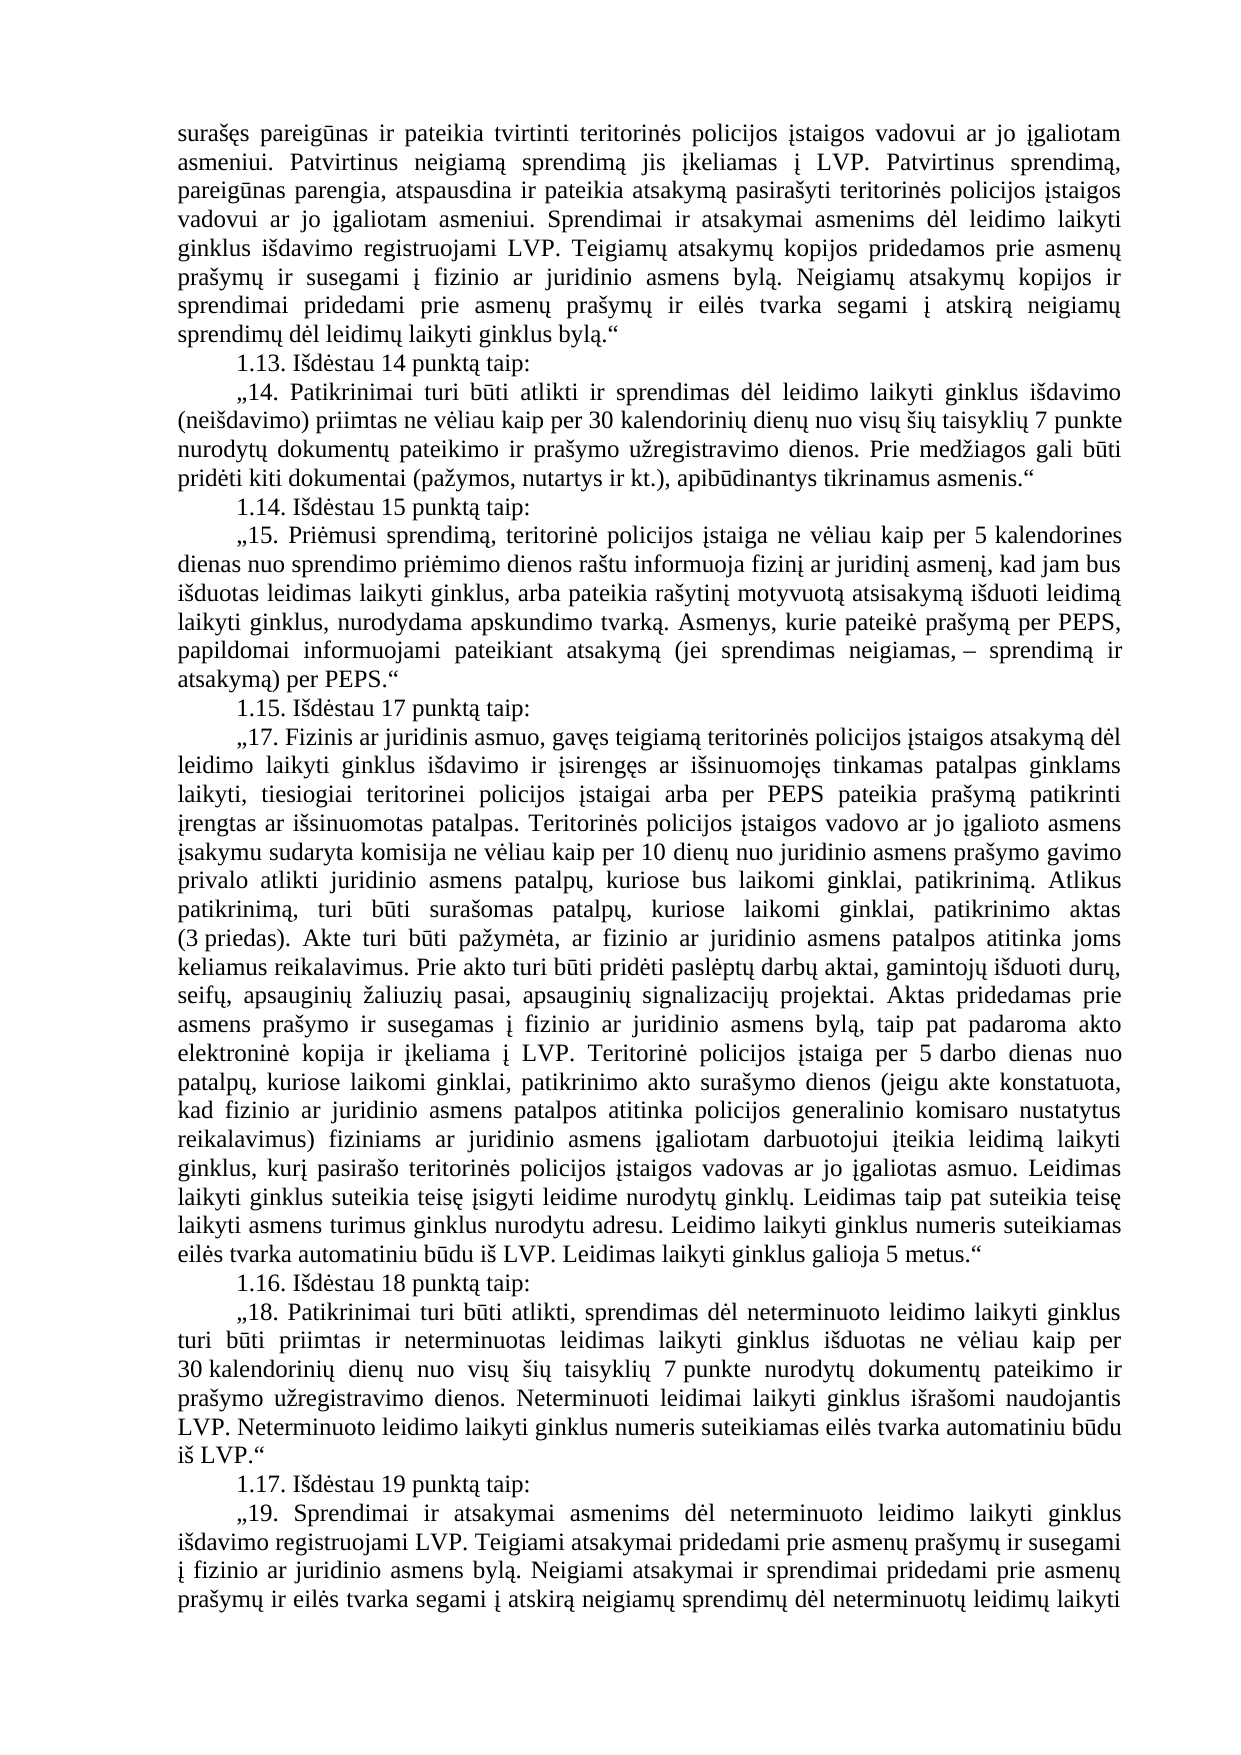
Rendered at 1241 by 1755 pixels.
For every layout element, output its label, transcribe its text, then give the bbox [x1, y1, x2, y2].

text 1.13. Išdėstau 14 punktą taip: [177, 348, 1122, 377]
text „14. Patikrinimai turi būti atlikti ir sprendimas dėl leidimo laikyti ginklus išdavimo (neišdavimo) priimtas ne vėliau kaip per 30 kalendorinių dienų nuo visų šių taisyklių 7 punkte nurodytų dokumentų pateikimo ir prašymo užregistravimo dienos. Prie medžiagos gali būti pridėti kiti dokumentai (pažymos, nutartys ir kt.), apibūdinantys tikrinamus asmenis.“ [177, 377, 1122, 492]
text 1.17. Išdėstau 19 punktą taip: [177, 1469, 1122, 1498]
text „18. Patikrinimai turi būti atlikti, sprendimas dėl neterminuoto leidimo laikyti ginklus turi būti priimtas ir neterminuotas leidimas laikyti ginklus išduotas ne vėliau kaip per 30 kalendorinių dienų nuo visų šių taisyklių 7 punkte nurodytų dokumentų pateikimo ir prašymo užregistravimo dienos. Neterminuoti leidimai laikyti ginklus išrašomi naudojantis LVP. Neterminuoto leidimo laikyti ginklus numeris suteikiamas eilės tvarka automatiniu būdu iš LVP.“ [177, 1297, 1122, 1469]
text „15. Priėmusi sprendimą, teritorinė policijos įstaiga ne vėliau kaip per 5 kalendorines dienas nuo sprendimo priėmimo dienos raštu informuoja fizinį ar juridinį asmenį, kad jam bus išduotas leidimas laikyti ginklus, arba pateikia rašytinį motyvuotą atsisakymą išduoti leidimą laikyti ginklus, nurodydama apskundimo tvarką. Asmenys, kurie pateikė prašymą per PEPS, papildomai informuojami pateikiant atsakymą (jei sprendimas neigiamas, – sprendimą ir atsakymą) per PEPS.“ [177, 521, 1122, 693]
text surašęs pareigūnas ir pateikia tvirtinti teritorinės policijos įstaigos vadovui ar jo įgaliotam asmeniui. Patvirtinus neigiamą sprendimą jis įkeliamas į LVP. Patvirtinus sprendimą, pareigūnas parengia, atspausdina ir pateikia atsakymą pasirašyti teritorinės policijos įstaigos vadovui ar jo įgaliotam asmeniui. Sprendimai ir atsakymai asmenims dėl leidimo laikyti ginklus išdavimo registruojami LVP. Teigiamų atsakymų kopijos pridedamos prie asmenų prašymų ir susegami į fizinio ar juridinio asmens bylą. Neigiamų atsakymų kopijos ir sprendimai pridedami prie asmenų prašymų ir eilės tvarka segami į atskirą neigiamų sprendimų dėl leidimų laikyti ginklus bylą.“ [177, 118, 1122, 348]
text „19. Sprendimai ir atsakymai asmenims dėl neterminuoto leidimo laikyti ginklus išdavimo registruojami LVP. Teigiami atsakymai pridedami prie asmenų prašymų ir susegami į fizinio ar juridinio asmens bylą. Neigiami atsakymai ir sprendimai pridedami prie asmenų prašymų ir eilės tvarka segami į atskirą neigiamų sprendimų dėl neterminuotų leidimų laikyti [177, 1498, 1122, 1613]
text 1.15. Išdėstau 17 punktą taip: [177, 693, 1122, 722]
text „17. Fizinis ar juridinis asmuo, gavęs teigiamą teritorinės policijos įstaigos atsakymą dėl leidimo laikyti ginklus išdavimo ir įsirengęs ar išsinuomojęs tinkamas patalpas ginklams laikyti, tiesiogiai teritorinei policijos įstaigai arba per PEPS pateikia prašymą patikrinti įrengtas ar išsinuomotas patalpas. Teritorinės policijos įstaigos vadovo ar jo įgalioto asmens įsakymu sudaryta komisija ne vėliau kaip per 10 dienų nuo juridinio asmens prašymo gavimo privalo atlikti juridinio asmens patalpų, kuriose bus laikomi ginklai, patikrinimą. Atlikus patikrinimą, turi būti surašomas patalpų, kuriose laikomi ginklai, patikrinimo aktas (3 priedas). Akte turi būti pažymėta, ar fizinio ar juridinio asmens patalpos atitinka joms keliamus reikalavimus. Prie akto turi būti pridėti paslėptų darbų aktai, gamintojų išduoti durų, seifų, apsauginių žaliuzių pasai, apsauginių signalizacijų projektai. Aktas pridedamas prie asmens prašymo ir susegamas į fizinio ar juridinio asmens bylą, taip pat padaroma akto elektroninė kopija ir įkeliama į LVP. Teritorinė policijos įstaiga per 5 darbo dienas nuo patalpų, kuriose laikomi ginklai, patikrinimo akto surašymo dienos (jeigu akte konstatuota, kad fizinio ar juridinio asmens patalpos atitinka policijos generalinio komisaro nustatytus reikalavimus) fiziniams ar juridinio asmens įgaliotam darbuotojui įteikia leidimą laikyti ginklus, kurį pasirašo teritorinės policijos įstaigos vadovas ar jo įgaliotas asmuo. Leidimas laikyti ginklus suteikia teisę įsigyti leidime nurodytų ginklų. Leidimas taip pat suteikia teisę laikyti asmens turimus ginklus nurodytu adresu. Leidimo laikyti ginklus numeris suteikiamas eilės tvarka automatiniu būdu iš LVP. Leidimas laikyti ginklus galioja 5 metus.“ [177, 722, 1122, 1268]
text 1.16. Išdėstau 18 punktą taip: [177, 1268, 1122, 1297]
text 1.14. Išdėstau 15 punktą taip: [177, 492, 1122, 521]
